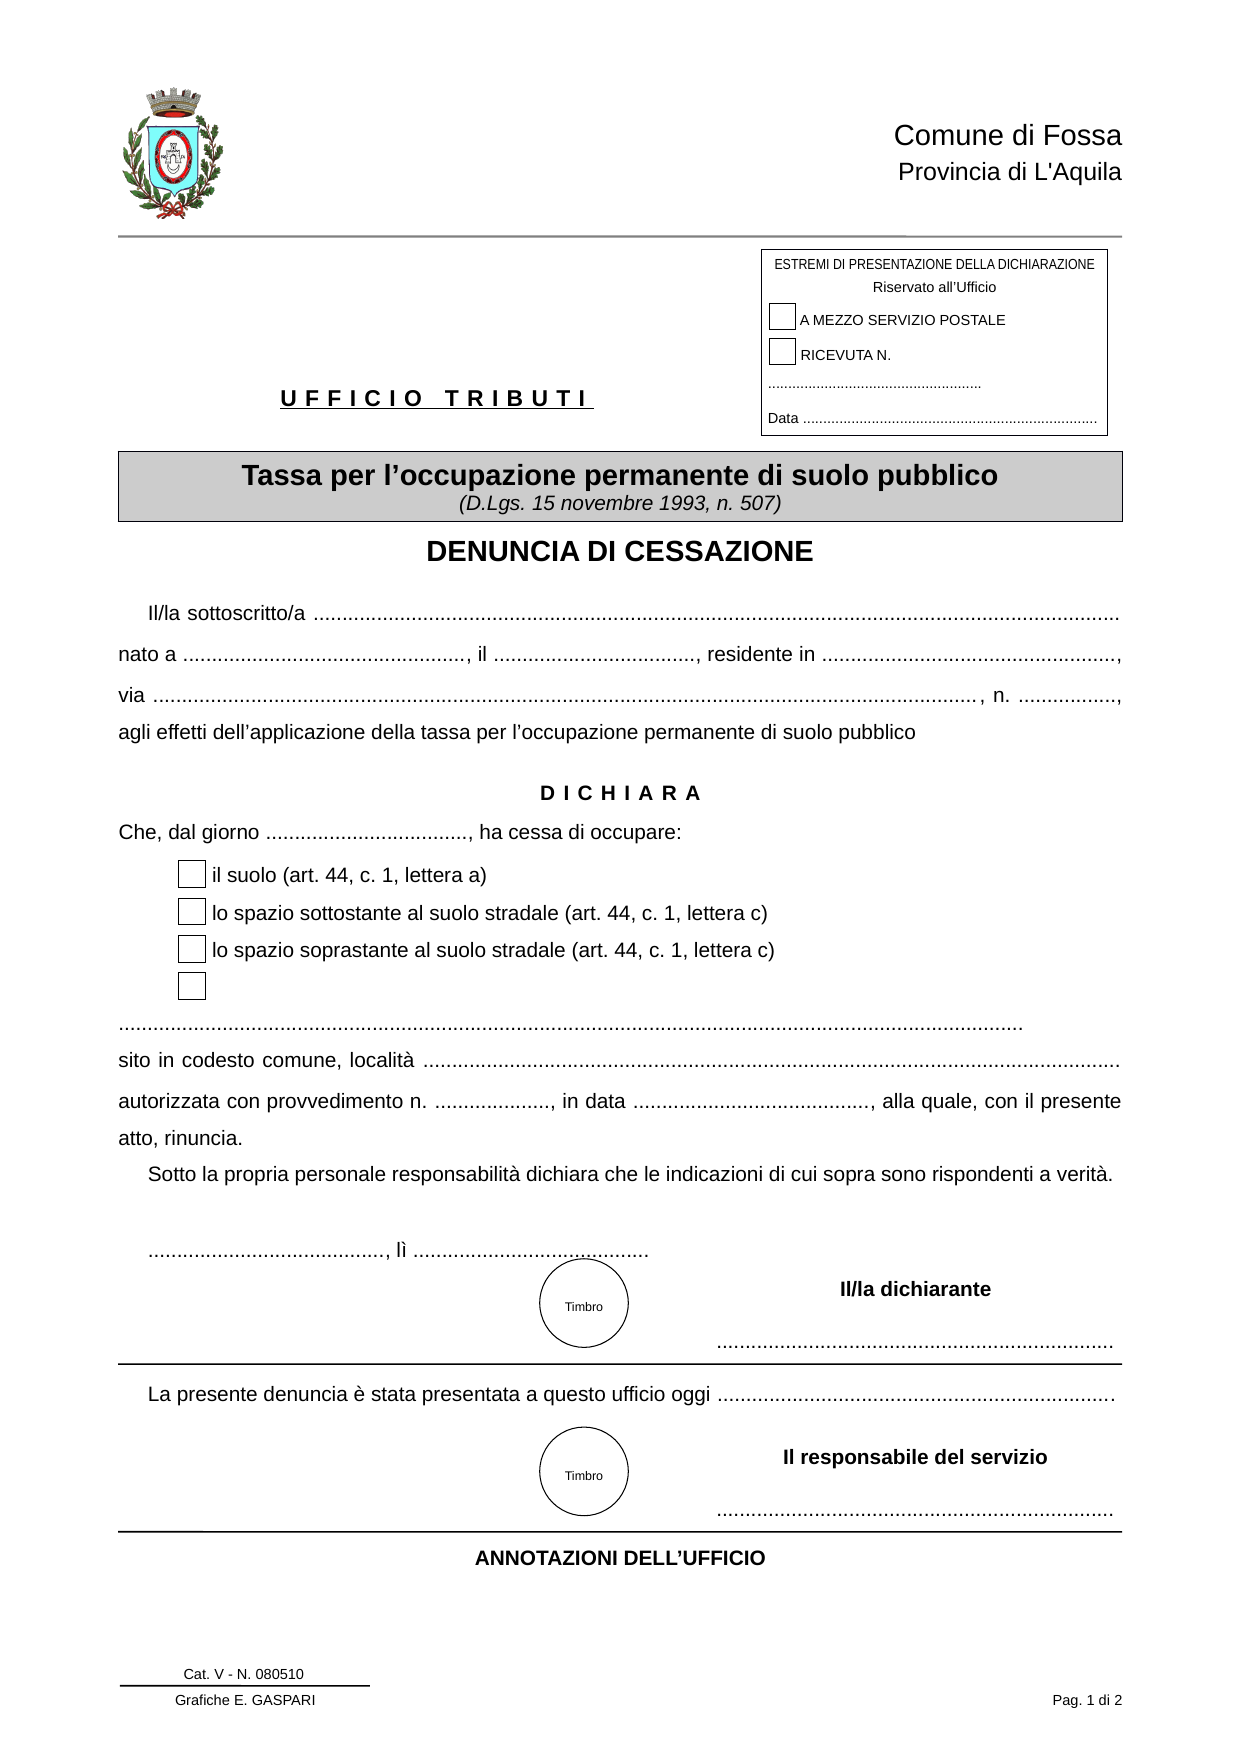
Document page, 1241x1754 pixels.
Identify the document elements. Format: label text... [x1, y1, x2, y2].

text lo spazio sottostante al suolo stradale (art. 44, c. 1, lettera c) [118, 897, 1117, 926]
text UFFICIO TRIBUTI [118, 385, 761, 412]
text lo spazio soprastante al suolo stradale (art. 44, c. 1, lettera c) [118, 934, 1117, 963]
text [1108, 385, 1122, 412]
picture [122, 87, 224, 219]
text ............................................................................................................................................................. [118, 971, 1117, 1036]
text Sotto la propria personale responsabilità dichiara che le indicazioni di cui sopra sono rispondenti a verità. [118, 1162, 1122, 1186]
text ANNOTAZIONI DELL’UFFICIO [118, 1545, 1122, 1569]
subtitle Il/la dichiarante [709, 1277, 1122, 1301]
text Provincia di L'Aquila [224, 157, 1122, 185]
text ........................................., lì ......................................... [118, 1234, 1122, 1263]
table_header ESTREMI DI PRESENTAZIONE DELLA DICHIARAZIONE Riservato all’Ufficio A MEZZO SERVIZIO POSTALE RICEVUTA N. ..................................................... Data ......................................................................... [762, 250, 1107, 435]
subtitle Il responsabile del servizio [709, 1445, 1122, 1469]
table_header Tassa per l’occupazione permanente di suolo pubblico (D.Lgs. 15 novembre 1993, n. 507) [119, 452, 1122, 521]
text Il/la sottoscritto/a ............................................................................................................................................ nato a ................................................., il ..................................., residente in ..................................................., via ..............................................................................................................................................., n. ................., agli effetti dell’applicazione della tassa per l’occupazione permanente di suolo pubblico [118, 597, 1122, 743]
text ..................................................................... [709, 1493, 1122, 1521]
text Comune di Fossa [224, 118, 1122, 152]
text DENUNCIA DI CESSAZIONE [118, 534, 1122, 568]
text La presente denuncia è stata presentata a questo ufficio oggi ..................................................................... [118, 1378, 1122, 1406]
text sito in codesto comune, località ......................................................................................................................... autorizzata con provvedimento n. ...................., in data ........................................., alla quale, con il presente atto, rinuncia. [118, 1044, 1122, 1150]
text DICHIARA [118, 780, 1122, 804]
text il suolo (art. 44, c. 1, lettera a) [118, 859, 1117, 888]
text ..................................................................... [709, 1325, 1122, 1354]
text Che, dal giorno ..................................., ha cessa di occupare: [118, 816, 1122, 845]
